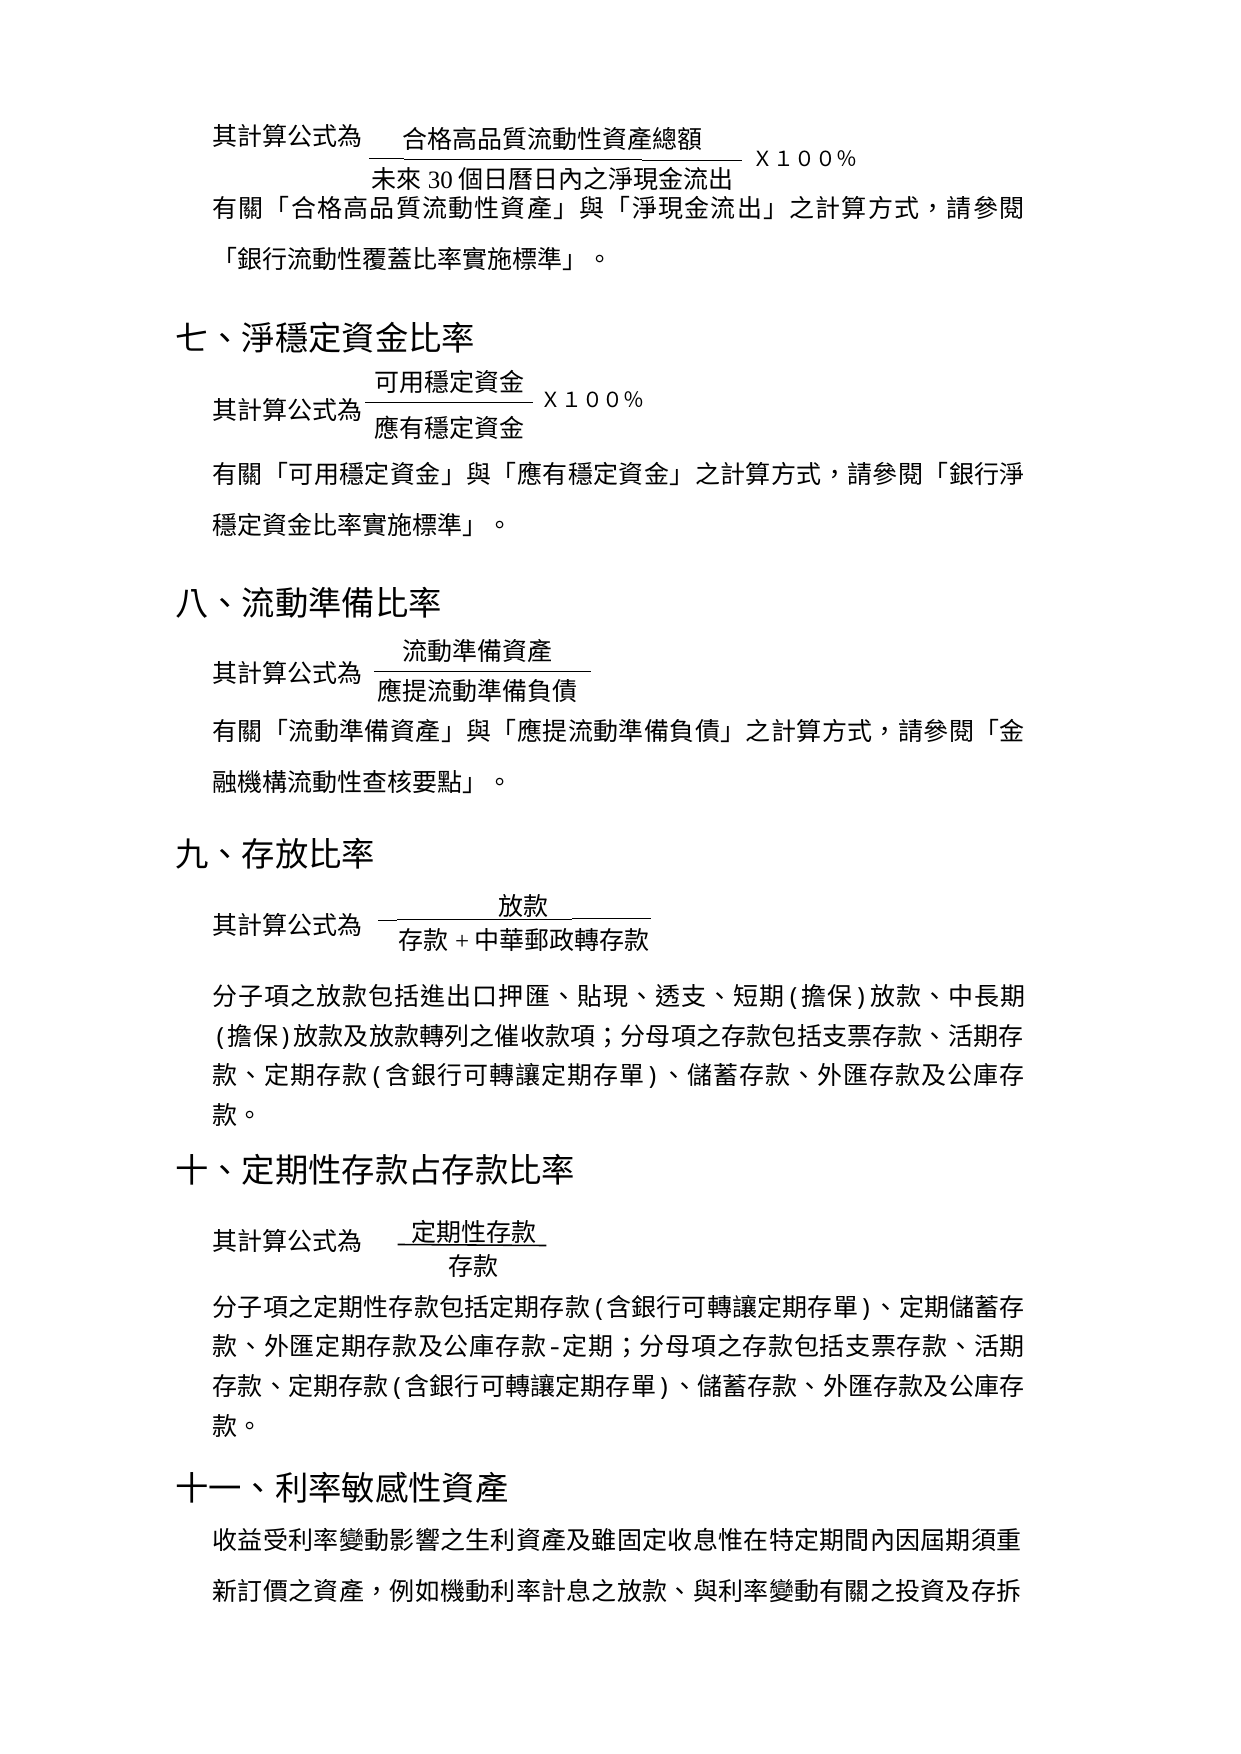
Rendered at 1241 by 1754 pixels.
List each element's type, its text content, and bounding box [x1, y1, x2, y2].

text 十一、利率敏感性資產 [175, 1462, 1025, 1510]
text 分子項之定期性存款包括定期存款(含銀行可轉讓定期存單)、定期儲蓄存款、外匯定期存款及公庫存款-定期；分母項之存款包括支票存款、活期存款、定期存款(含銀行可轉讓定期存單)、儲蓄存款、外匯存款及公庫存款。 [212, 1284, 1025, 1443]
text 九、存放比率 [175, 828, 1025, 877]
text 十、定期性存款占存款比率 [175, 1151, 1025, 1191]
text 八、流動準備比率 [175, 577, 1025, 625]
text 其計算公式為 [212, 908, 1025, 942]
text 其計算公式為 [212, 118, 1025, 152]
text 有關「可用穩定資金」與「應有穩定資金」之計算方式，請參閱「銀行淨穩定資金比率實施標準」。 [212, 456, 1025, 541]
text 其計算公式為 [212, 1219, 1025, 1258]
text 其計算公式為 [212, 656, 1025, 690]
text 有關「合格高品質流動性資產」與「淨現金流出」之計算方式，請參閱「銀行流動性覆蓋比率實施標準」。 [212, 191, 1025, 276]
text 七、淨穩定資金比率 [175, 311, 1025, 360]
text 有關「流動準備資產」與「應提流動準備負債」之計算方式，請參閱「金融機構流動性查核要點」。 [212, 714, 1025, 799]
text 收益受利率變動影響之生利資產及雖固定收息惟在特定期間內因屆期須重新訂價之資產，例如機動利率計息之放款、與利率變動有關之投資及存拆 [212, 1522, 1025, 1608]
text 其計算公式為 [212, 391, 1025, 427]
text 分子項之放款包括進出口押匯、貼現、透支、短期(擔保)放款、中長期(擔保)放款及放款轉列之催收款項；分母項之存款包括支票存款、活期存款、定期存款(含銀行可轉讓定期存單)、儲蓄存款、外匯存款及公庫存款。 [212, 974, 1025, 1132]
